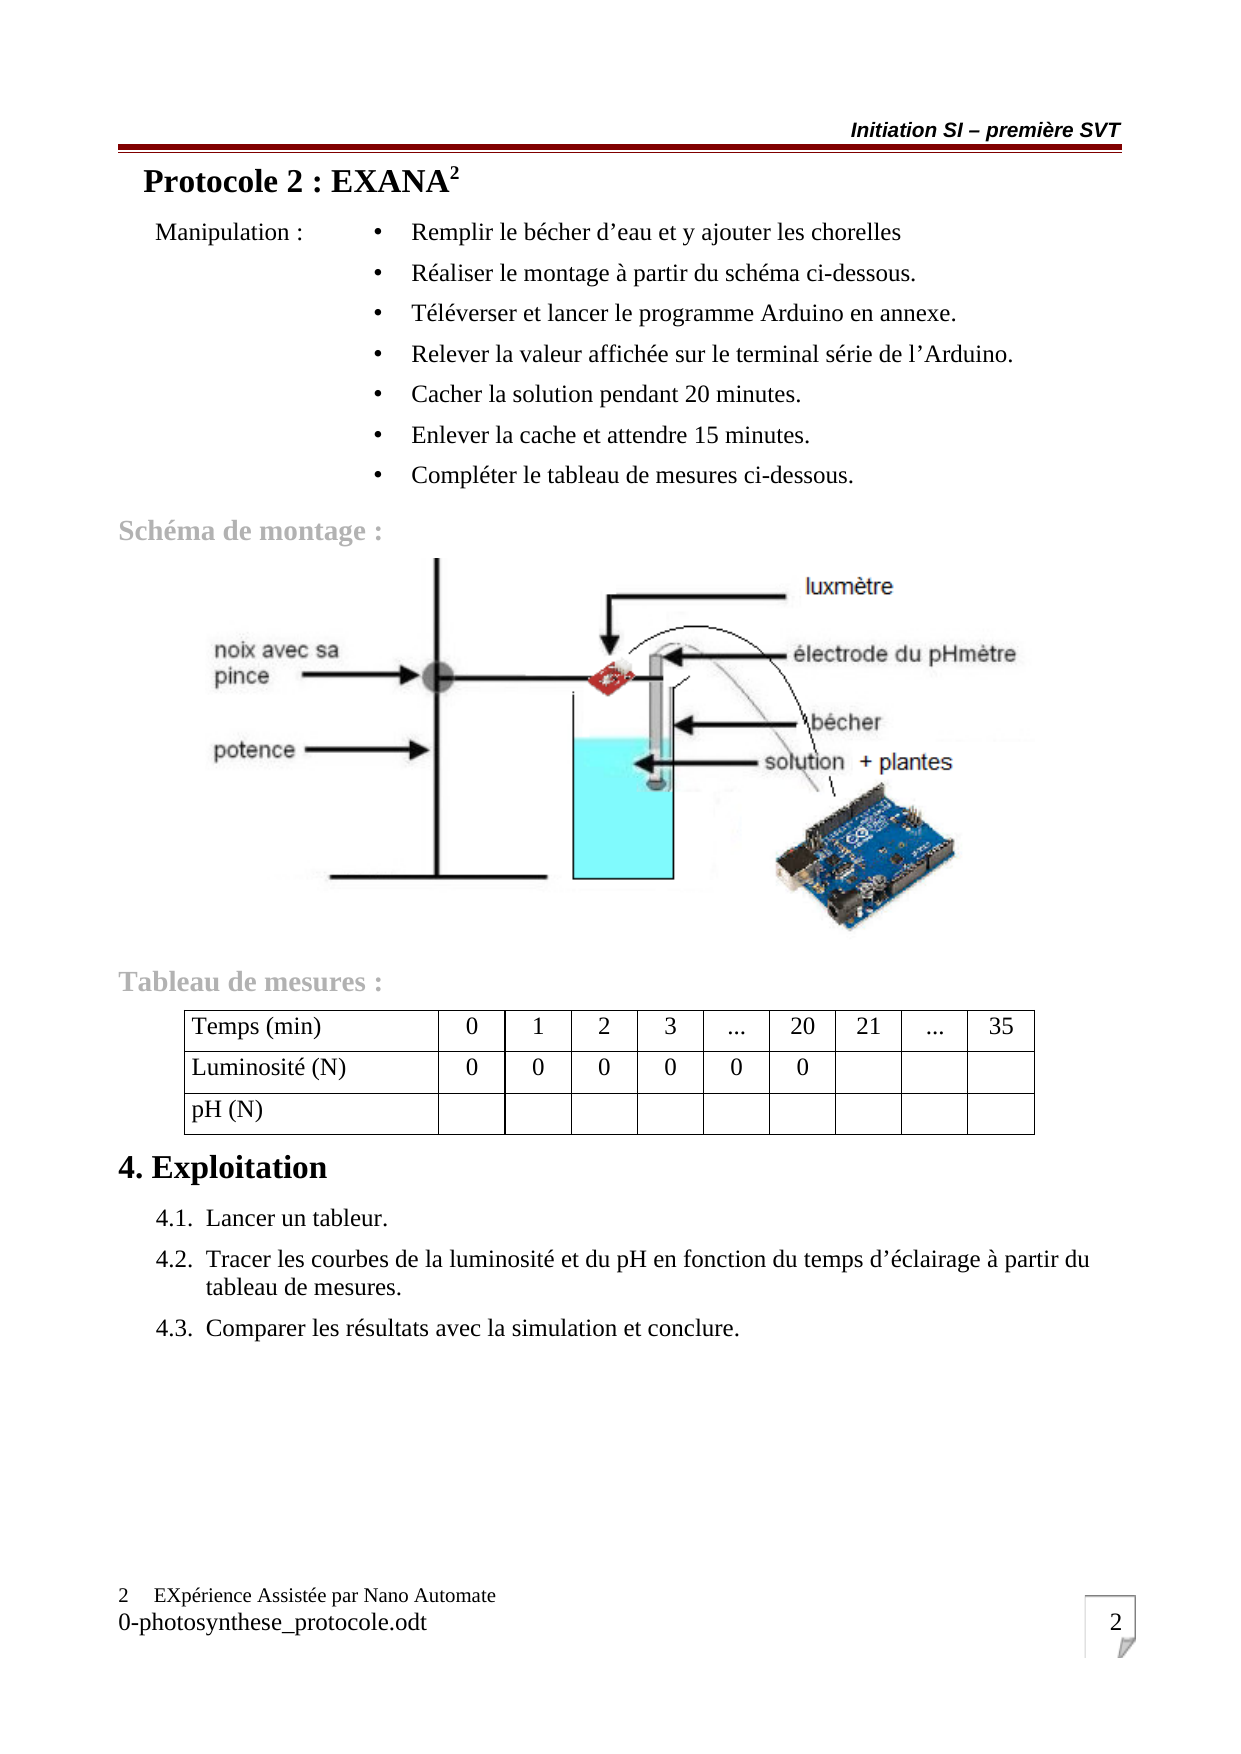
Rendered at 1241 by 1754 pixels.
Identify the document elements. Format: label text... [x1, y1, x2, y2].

picture [205, 558, 1035, 941]
table_header 2 [572, 1011, 637, 1051]
table_cell [902, 1052, 967, 1093]
table_header Manipulation : [148, 217, 329, 501]
subtitle Schéma de montage : [118, 513, 1122, 546]
table_cell 0 [704, 1052, 769, 1093]
table_cell [638, 1094, 703, 1134]
table_cell 0 [638, 1052, 703, 1093]
table_header 1 [506, 1011, 571, 1051]
table_cell [836, 1094, 901, 1134]
list Lancer un tableur. [156, 1203, 1122, 1232]
table_header 0 [439, 1011, 504, 1051]
table_cell 0 [439, 1052, 504, 1093]
list Tracer les courbes de la luminosité et du pH en fonction du temps d’éclairage à partir du tableau de mesures. [156, 1244, 1122, 1301]
table_cell [902, 1094, 967, 1134]
table_cell [836, 1052, 901, 1093]
table_header Remplir le bécher d’eau et y ajouter les chorelles Réaliser le montage à partir du schéma ci-dessous. Téléverser et lancer le programme Arduino en annexe. Relever la valeur affichée sur le terminal série de l’Arduino. Cacher la solution pendant 20 minutes. Enlever la cache et attendre 15 minutes. Compléter le tableau de mesures ci-dessous. [329, 217, 1121, 501]
table_header 3 [638, 1011, 703, 1051]
table_cell [968, 1052, 1034, 1093]
table_cell [439, 1094, 504, 1134]
table_header 21 [836, 1011, 901, 1051]
table_cell [704, 1094, 769, 1134]
subtitle Tableau de mesures : [118, 964, 1122, 998]
list Comparer les résultats avec la simulation et conclure. [156, 1313, 1122, 1342]
table_header 35 [968, 1011, 1034, 1051]
table_cell [968, 1094, 1034, 1134]
table_cell [770, 1094, 835, 1134]
table_header ... [902, 1011, 967, 1051]
text EXpérience Assistée par Nano Automate [118, 1583, 1122, 1607]
table_cell 0 [770, 1052, 835, 1093]
table_header Temps (min) [185, 1011, 438, 1051]
table_cell [572, 1094, 637, 1134]
table_cell 0 [572, 1052, 637, 1093]
subtitle Protocole 2 : EXANA [118, 161, 1122, 199]
table_cell [506, 1094, 571, 1134]
table_cell Luminosité (N) [185, 1052, 438, 1093]
subtitle 4. Exploitation [118, 1147, 1122, 1186]
table_cell 0 [506, 1052, 571, 1093]
table_header ... [704, 1011, 769, 1051]
table_header 20 [770, 1011, 835, 1051]
table_cell pH (N) [185, 1094, 438, 1134]
